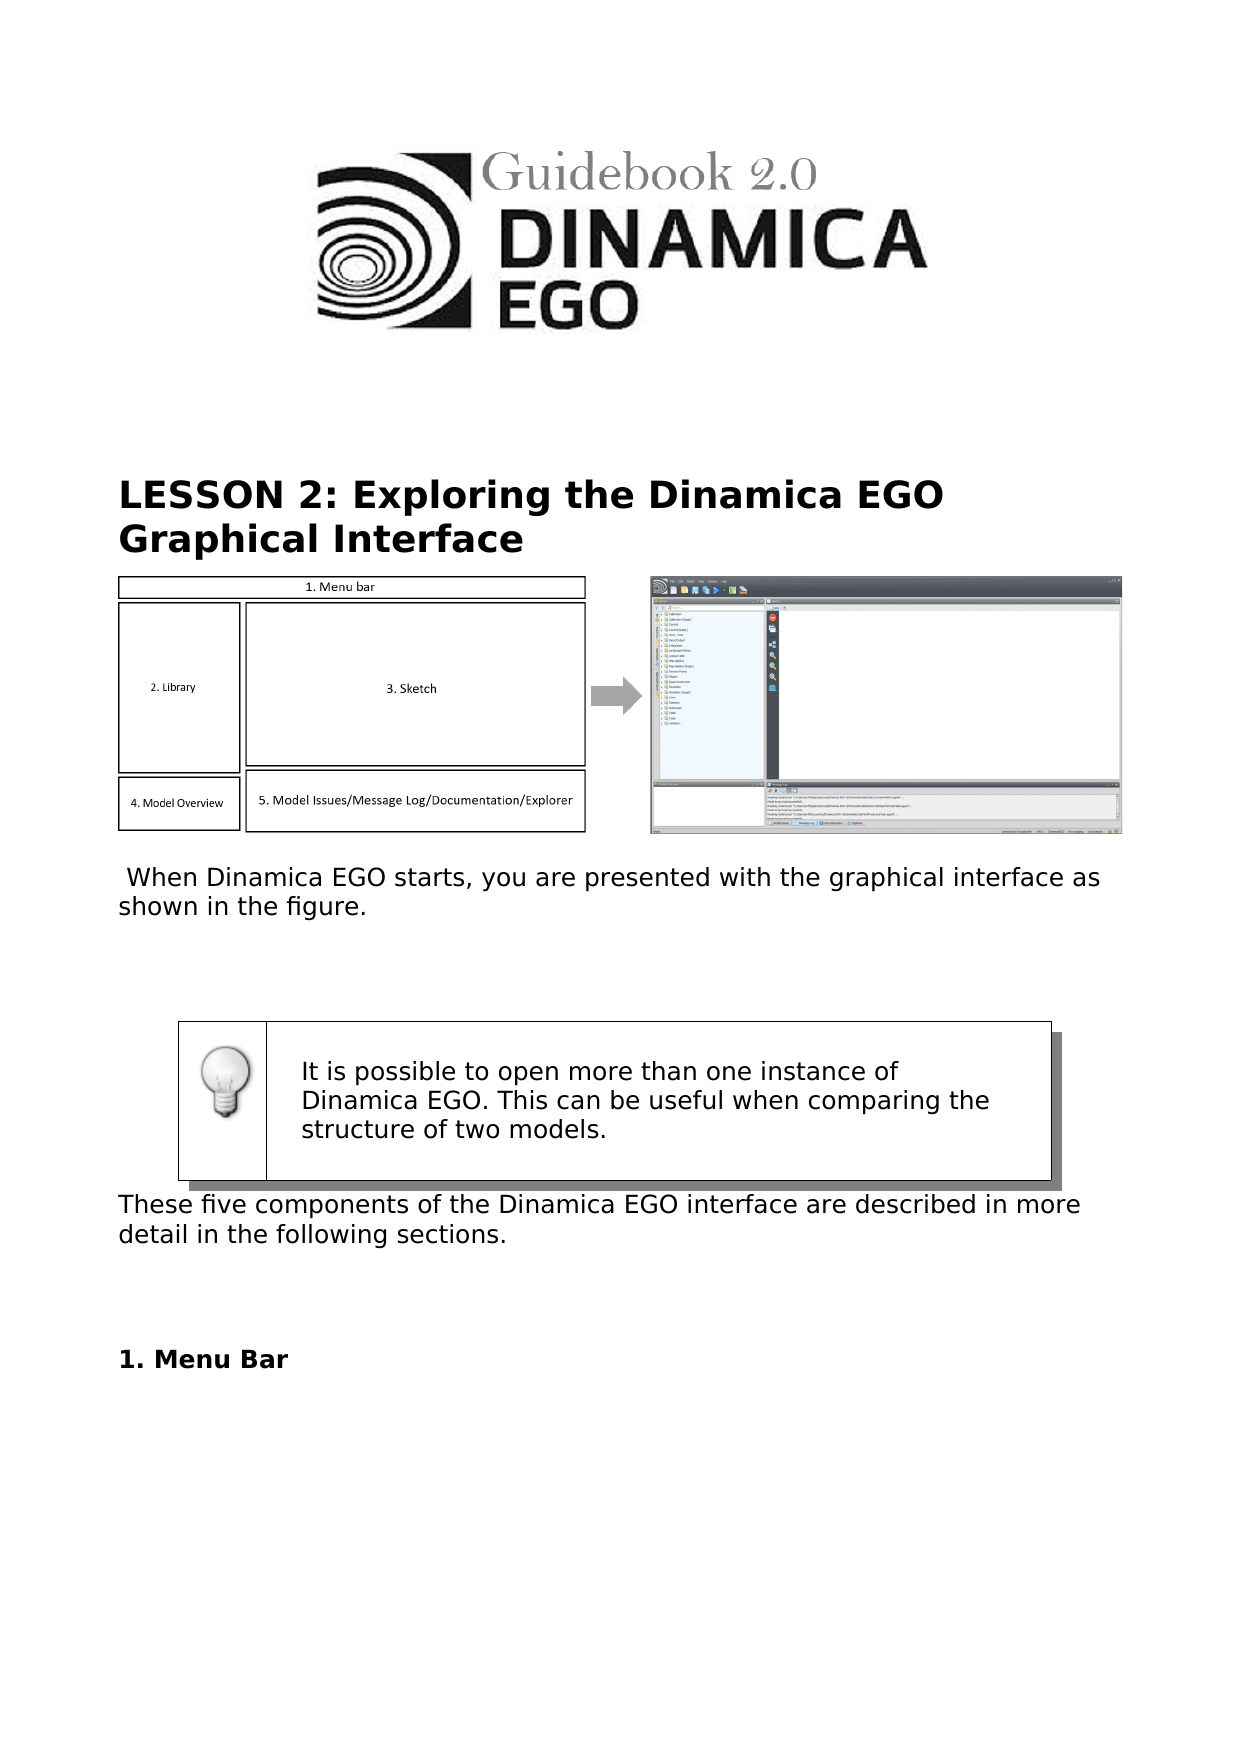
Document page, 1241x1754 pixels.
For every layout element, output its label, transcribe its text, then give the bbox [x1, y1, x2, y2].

text These five components of the Dinamica EGO interface are described in more detail in the following sections. [118, 1191, 1122, 1307]
picture [307, 118, 933, 350]
subtitle LESSON 2: Exploring the Dinamica EGO Graphical Interface [118, 474, 1122, 561]
picture [118, 573, 1123, 834]
table_header [179, 1022, 266, 1180]
subtitle 1. Menu Bar [118, 1345, 1122, 1374]
picture [190, 1045, 266, 1121]
text When Dinamica EGO starts, you are presented with the graphical interface as shown in the figure. [118, 834, 1122, 1009]
table_header It is possible to open more than one instance of Dinamica EGO. This can be useful when comparing the structure of two models. [267, 1022, 1051, 1180]
